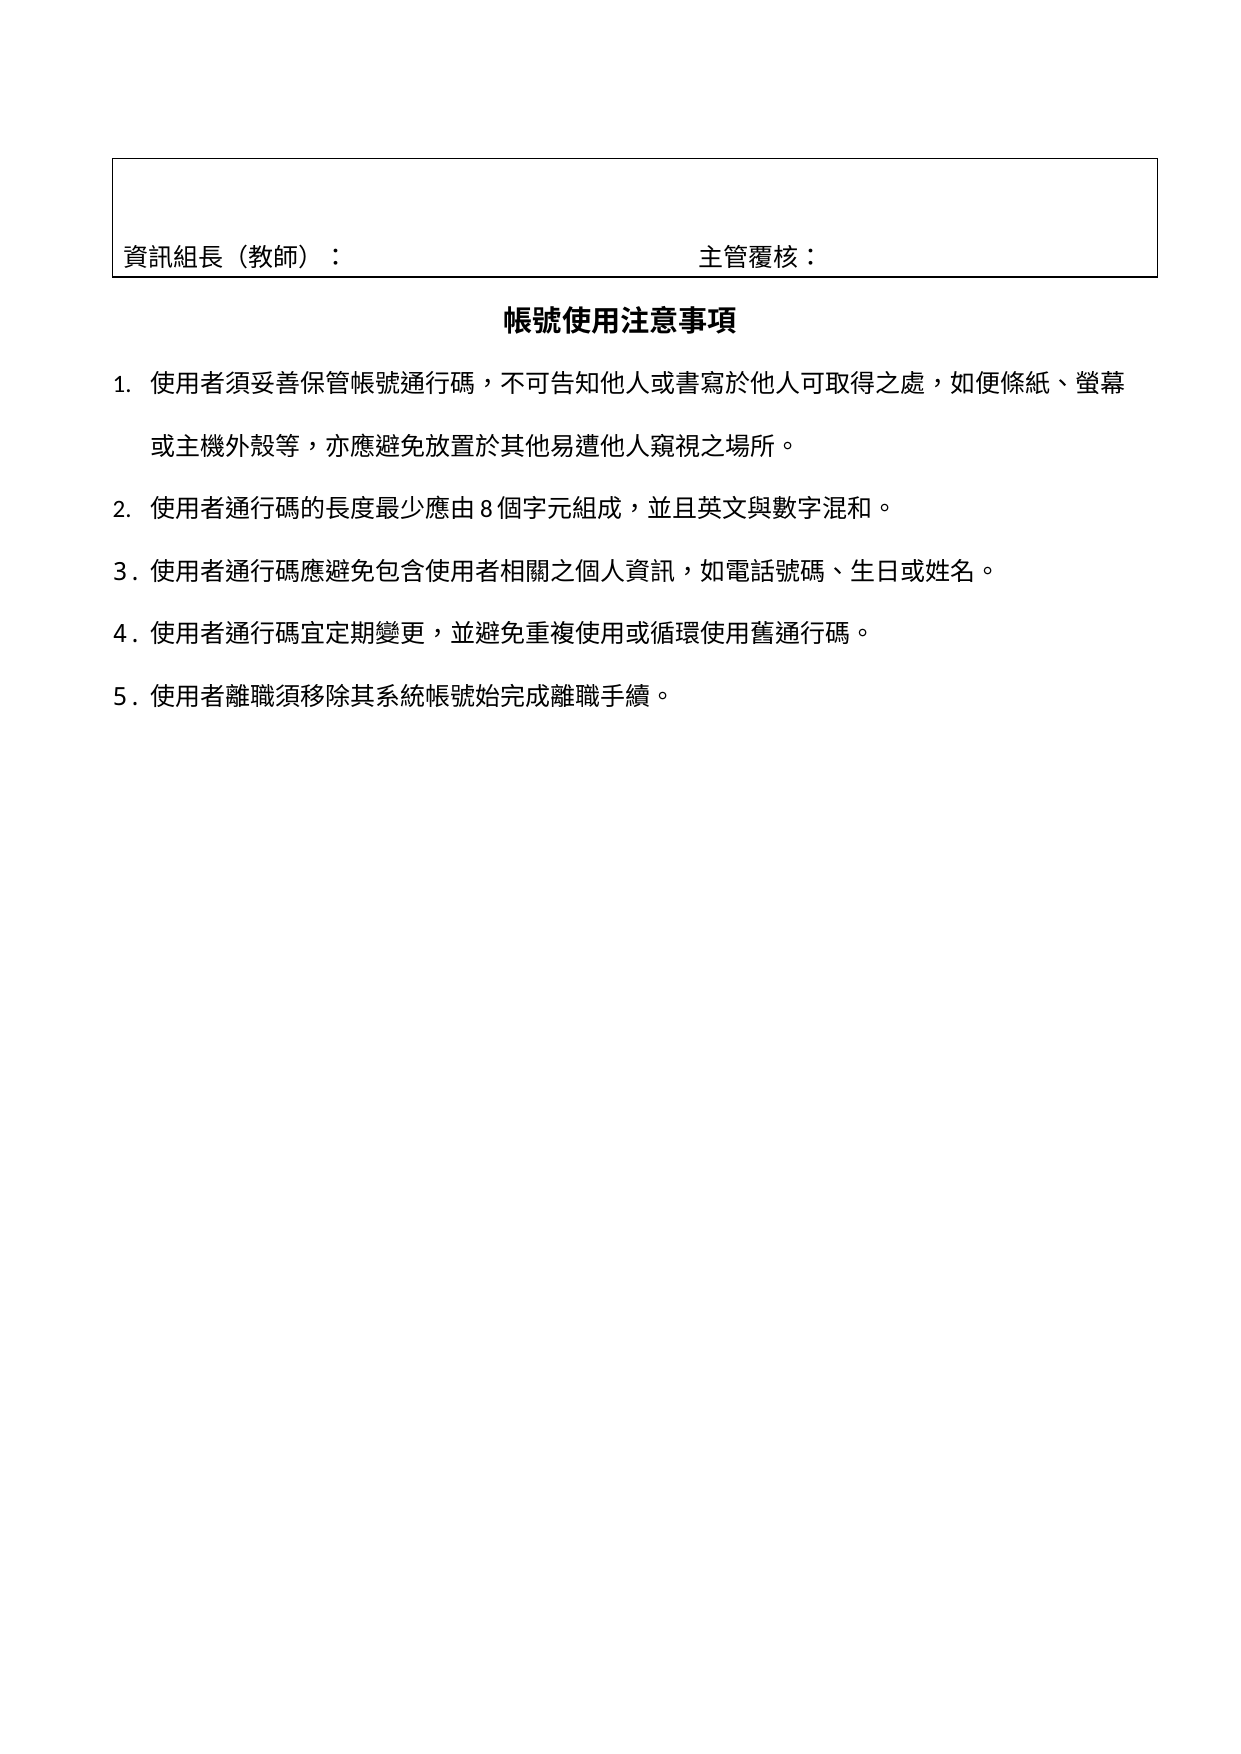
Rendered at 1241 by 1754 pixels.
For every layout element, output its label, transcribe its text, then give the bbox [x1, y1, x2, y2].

list 使用者通行碼宜定期變更，並避免重複使用或循環使用舊通行碼。 [112, 590, 1128, 652]
list 使用者須妥善保管帳號通行碼，不可告知他人或書寫於他人可取得之處，如便條紙、螢幕或主機外殼等，亦應避免放置於其他易遭他人窺視之場所。 [112, 340, 1128, 465]
table_cell 資訊組長（教師）： 主管覆核： [113, 159, 1157, 276]
text 帳號使用注意事項 [112, 278, 1128, 340]
list 使用者通行碼的長度最少應由8個字元組成，並且英文與數字混和。 [112, 465, 1128, 527]
list 使用者通行碼應避免包含使用者相關之個人資訊，如電話號碼、生日或姓名。 [112, 527, 1128, 590]
list 使用者離職須移除其系統帳號始完成離職手續。 [112, 652, 1128, 715]
